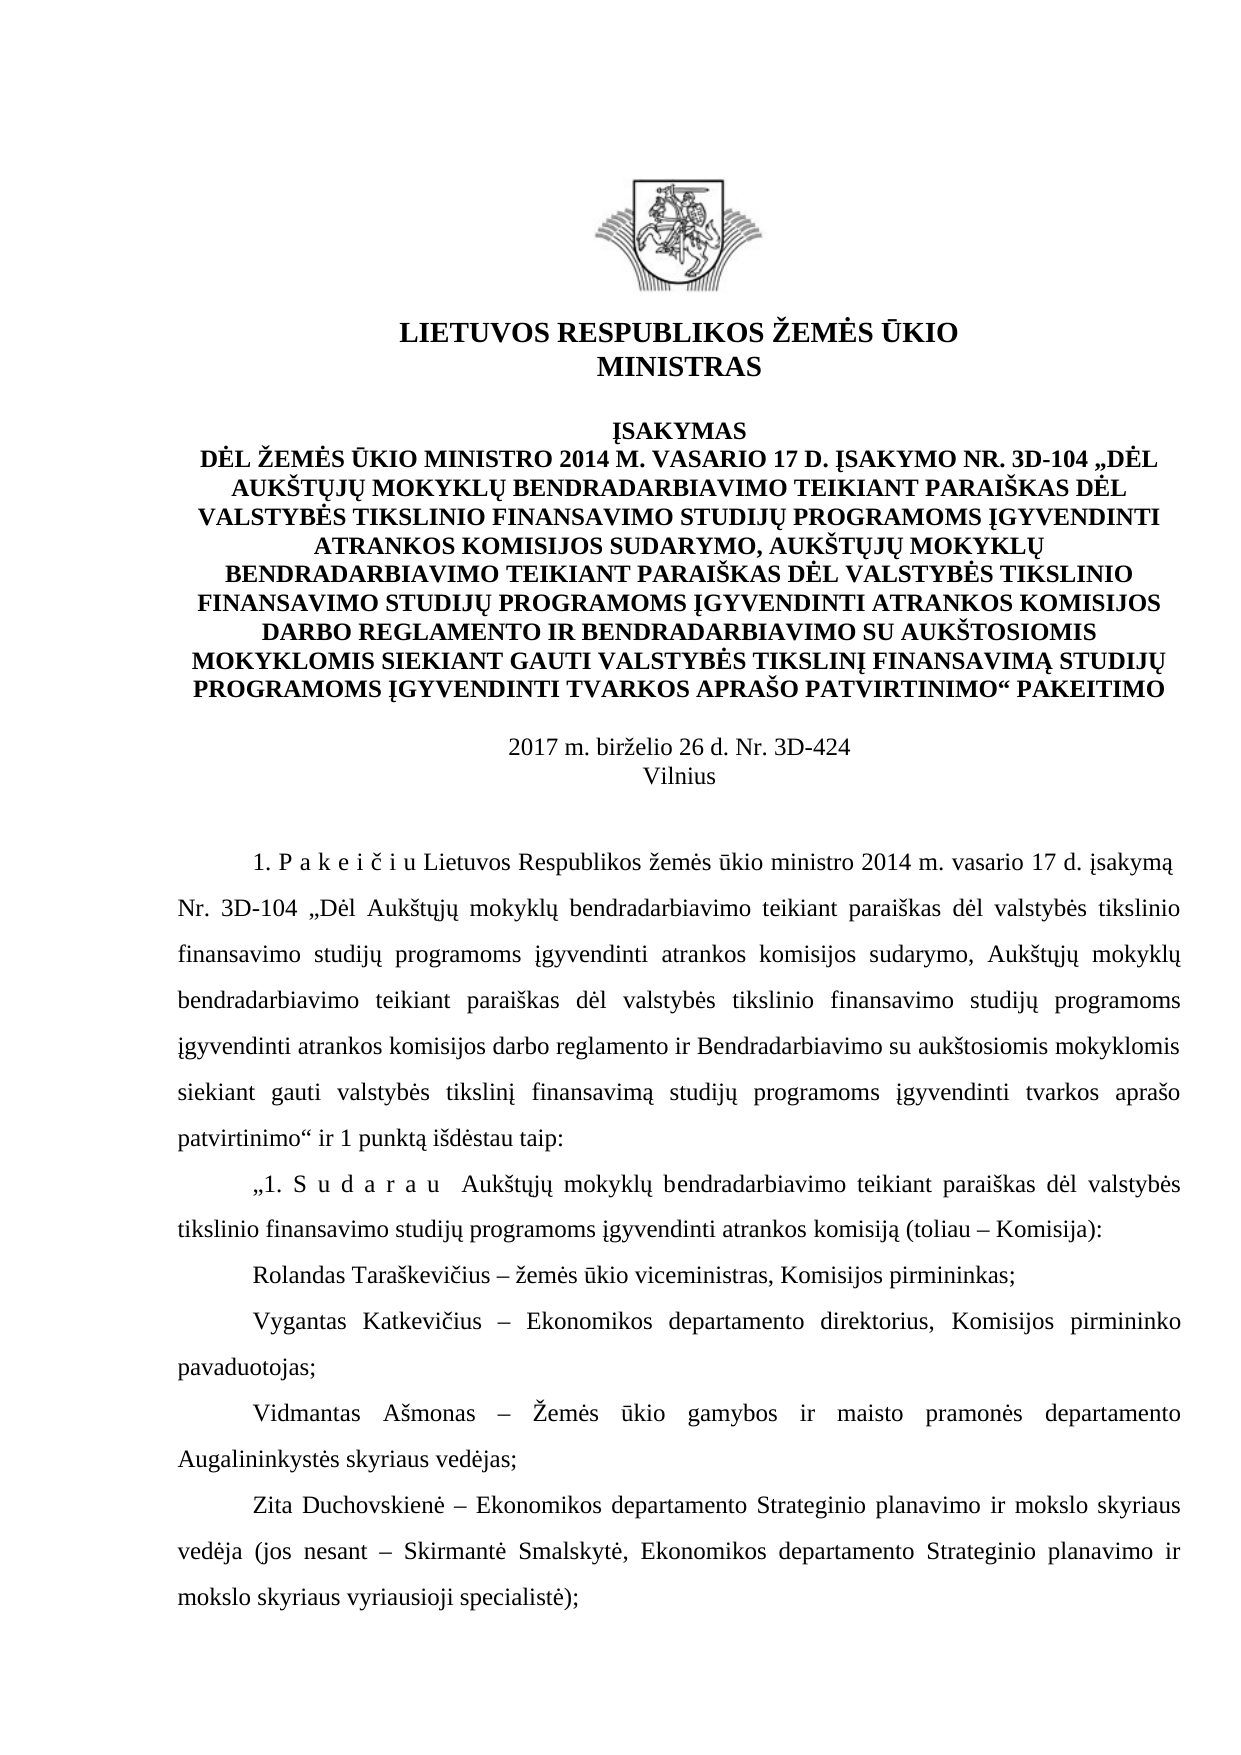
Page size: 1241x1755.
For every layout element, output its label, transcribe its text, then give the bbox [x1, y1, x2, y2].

text MINISTRAS [177, 349, 1181, 382]
text Zita Duchovskienė – Ekonomikos departamento Strateginio planavimo ir mokslo skyriaus vedėja (jos nesant – Skirmantė Smalskytė, Ekonomikos departamento Strateginio planavimo ir mokslo skyriaus vyriausioji specialistė); [177, 1490, 1181, 1611]
text LIETUVOS RESPUBLIKOS ŽEMĖS ŪKIO [177, 315, 1181, 349]
text „1. S u d a r a u Aukštųjų mokyklų bendradarbiavimo teikiant paraiškas dėl valstybės tikslinio finansavimo studijų programoms įgyvendinti atrankos komisiją (toliau – Komisija): [177, 1169, 1181, 1243]
text DĖL ŽEMĖS ŪKIO MINISTRO 2014 M. VASARIO 17 D. ĮSAKYMO Nr. 3D-104 „DĖL Aukštųjų mokyklų bendradarbiavimo teikiant paraiškas dėl valstybės tikslinio finansavimo studijų programoms įgyvendinti atrankos komisijos sudarymo, Aukštųjų mokyklų bendradarbiavimo teikiant paraiškas dėl valstybės tikslinio finansavimo studijų programoms įgyvendinti atrankos komisijos darbo reglamento ir bendradarbiavimo su aukštosiomis mokyklomis siekiant gauti valstybės tikslinį finansavimą studijų programoms įgyvendinti tvarkos aprašo patvirtinimo“ pakeitimo [177, 444, 1181, 703]
text Vygantas Katkevičius – Ekonomikos departamento direktorius, Komisijos pirmininko pavaduotojas; [177, 1306, 1181, 1381]
text ĮSAKYMAS [177, 416, 1181, 444]
text Vidmantas Ašmonas – Žemės ūkio gamybos ir maisto pramonės departamento Augalininkystės skyriaus vedėjas; [177, 1398, 1181, 1473]
text 2017 m. birželio 26 d. Nr. 3D-424 [177, 732, 1181, 761]
text 1. P a k e i č i u Lietuvos Respublikos žemės ūkio ministro 2014 m. vasario 17 d. įsakymą Nr. 3D-104 „Dėl Aukštųjų mokyklų bendradarbiavimo teikiant paraiškas dėl valstybės tikslinio finansavimo studijų programoms įgyvendinti atrankos komisijos sudarymo, Aukštųjų mokyklų bendradarbiavimo teikiant paraiškas dėl valstybės tikslinio finansavimo studijų programoms įgyvendinti atrankos komisijos darbo reglamento ir Bendradarbiavimo su aukštosiomis mokyklomis siekiant gauti valstybės tikslinį finansavimą studijų programoms įgyvendinti tvarkos aprašo patvirtinimo“ ir 1 punktą išdėstau taip: [177, 847, 1181, 1151]
text Vilnius [177, 761, 1181, 789]
text Rolandas Taraškevičius – žemės ūkio viceministras, Komisijos pirmininkas; [177, 1261, 1181, 1289]
